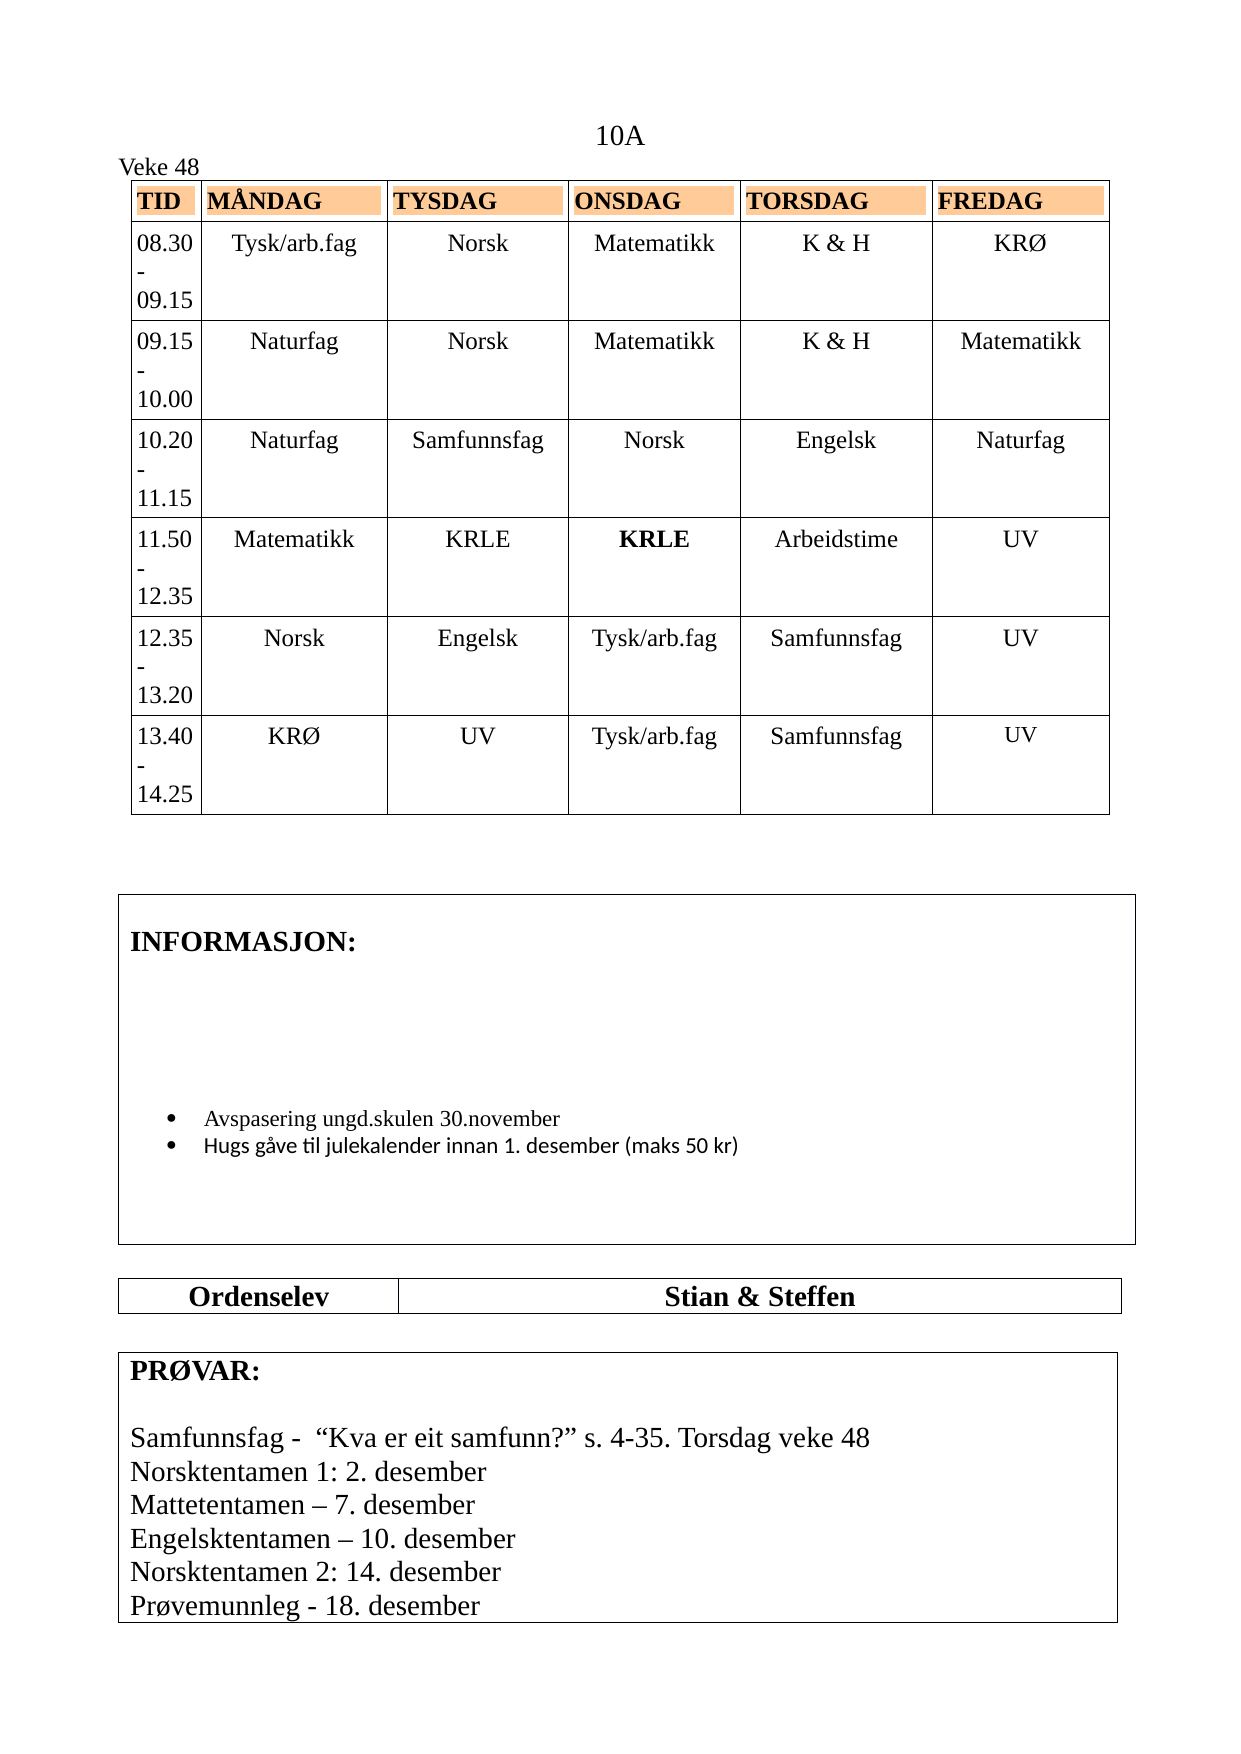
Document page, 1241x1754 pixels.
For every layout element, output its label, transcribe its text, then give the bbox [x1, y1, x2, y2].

table_cell Samfunnsfag [741, 617, 932, 715]
table_cell Engelsk [388, 617, 568, 715]
table_header TYSDAG [388, 181, 568, 221]
text 10A [118, 118, 1122, 152]
table_cell Matematikk [569, 321, 740, 418]
table_cell Matematikk [202, 518, 387, 616]
table_cell Engelsk [741, 420, 932, 517]
table_cell Matematikk [933, 321, 1109, 418]
table_cell Norsk [388, 222, 568, 320]
table_cell 10.20-11.15 [132, 420, 201, 517]
table_cell Arbeidstime [741, 518, 932, 616]
table_cell Naturfag [202, 420, 387, 517]
table_cell 08.30-09.15 [132, 222, 201, 320]
table_cell [933, 222, 1109, 320]
table_cell K & H [741, 321, 932, 418]
table_cell Tysk/arb.fag [569, 617, 740, 715]
table_cell Tysk/arb.fag [569, 716, 740, 813]
table_cell Tysk/arb.fag [202, 222, 387, 320]
table_header Ordenselev [119, 1279, 398, 1313]
table_cell UV [388, 716, 568, 813]
table_cell [938, 256, 1102, 285]
table_cell 09.15-10.00 [132, 321, 201, 418]
table_cell UV [933, 518, 1109, 616]
table_cell 13.40-14.25 [132, 716, 201, 813]
table_cell Norsk [202, 617, 387, 715]
table_header Stian & Steffen [399, 1279, 1121, 1313]
table_header MÅNDAG [202, 181, 387, 221]
table_header FREDAG [933, 181, 1109, 221]
table_cell Norsk [569, 420, 740, 517]
table_header TORSDAG [741, 181, 932, 221]
table_cell KRLE [569, 518, 740, 616]
table_cell Samfunnsfag [741, 716, 932, 813]
table_cell Samfunnsfag [388, 420, 568, 517]
table_header ONSDAG [569, 181, 740, 221]
table_cell Naturfag [202, 321, 387, 418]
table_cell KRLE [388, 518, 568, 616]
table_header TID [132, 181, 201, 221]
table_cell UV [933, 617, 1109, 715]
table_header INFORMASJON: Avspasering ungd.skulen 30.november Hugs gåve til julekalender innan 1. desember (maks 50 kr) [119, 895, 1135, 1244]
table_cell Naturfag [933, 420, 1109, 517]
table_header KRØ [938, 228, 1102, 256]
table_cell KRØ [202, 716, 387, 813]
table_cell 12.35-13.20 [132, 617, 201, 715]
table_cell [938, 285, 1102, 314]
table_cell K & H [741, 222, 932, 320]
text Veke 48 [118, 152, 1122, 180]
table_header PRØVAR: Samfunnsfag - “Kva er eit samfunn?” s. 4-35. Torsdag veke 48 Norsktentamen 1: 2. desember Mattetentamen – 7. desember Engelsktentamen – 10. desember Norsktentamen 2: 14. desember Prøvemunnleg - 18. desember [119, 1353, 1117, 1622]
table_cell Norsk [388, 321, 568, 418]
table_cell UV [933, 716, 1109, 813]
table_cell Matematikk [569, 222, 740, 320]
table_cell 11.50-12.35 [132, 518, 201, 616]
